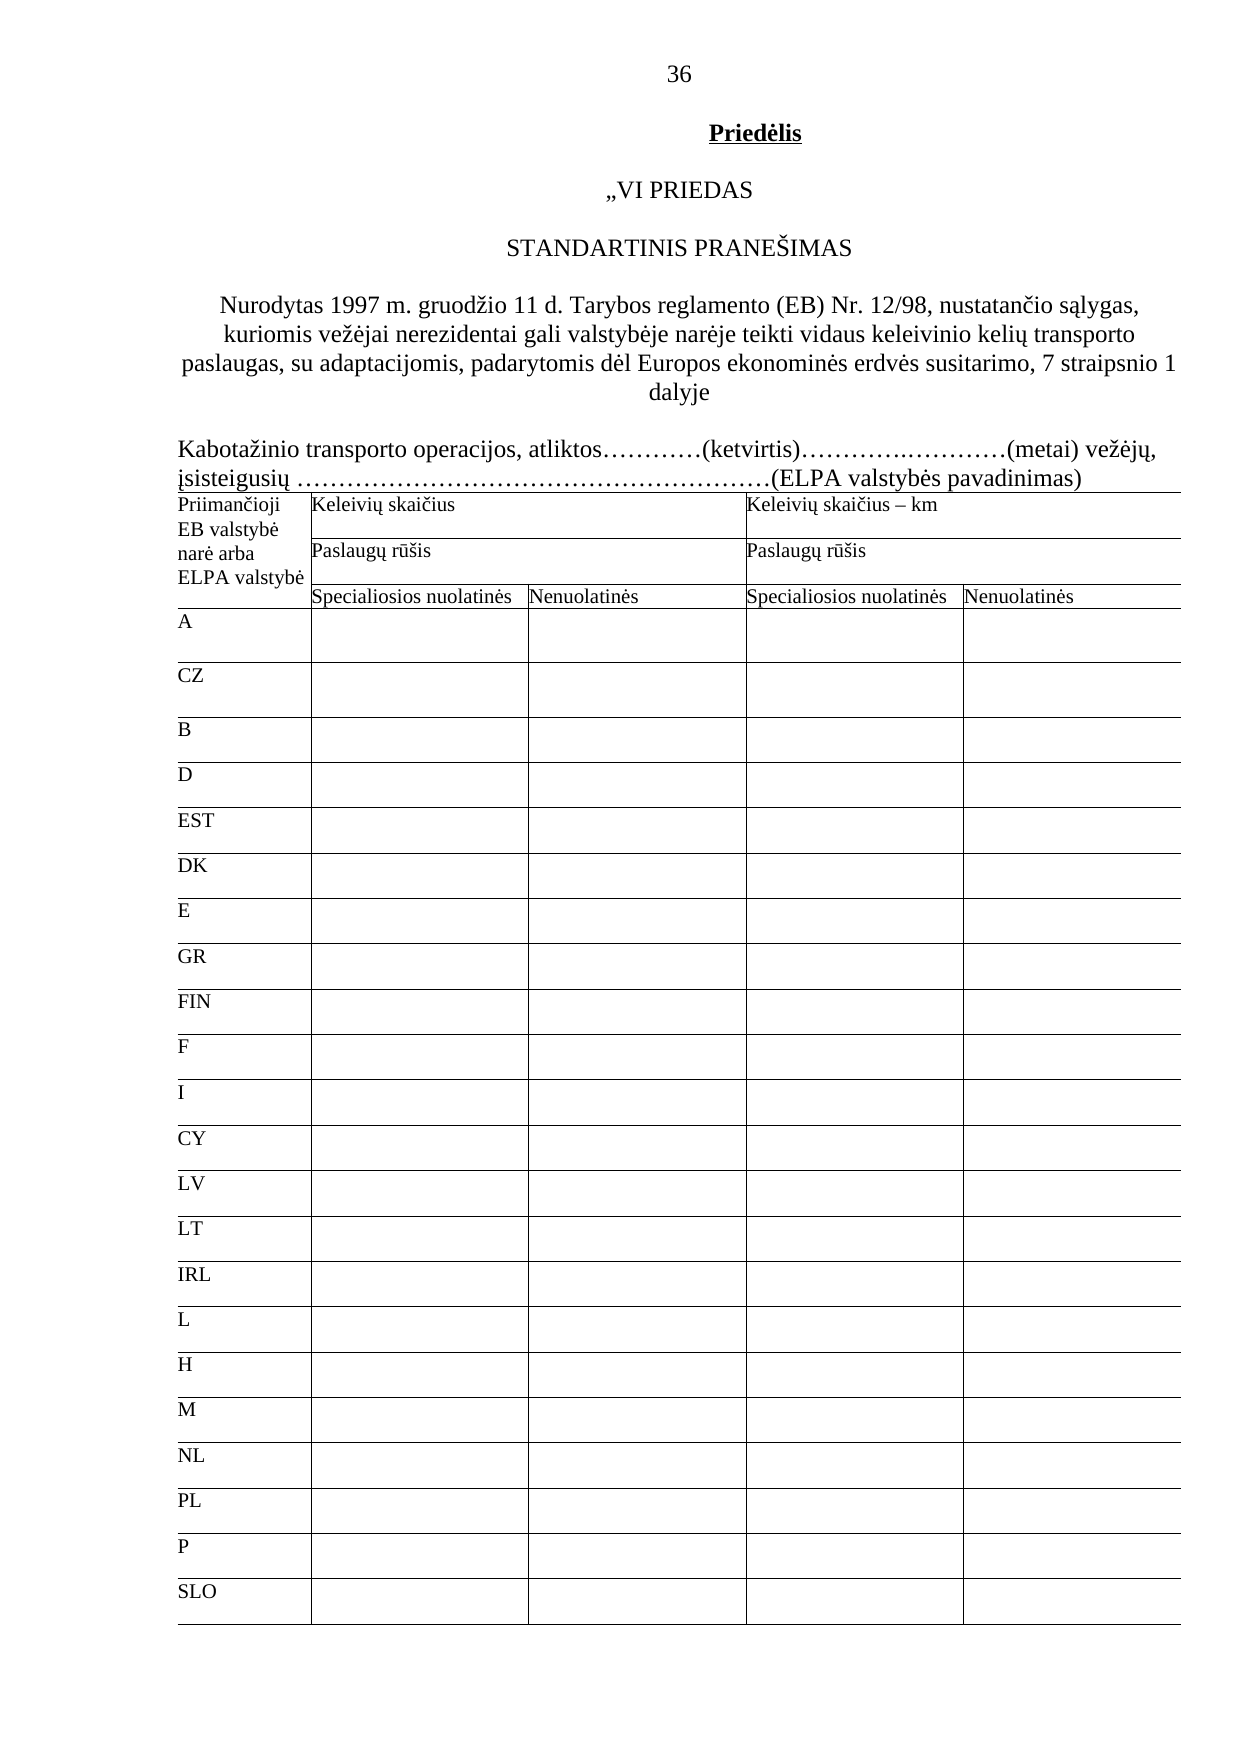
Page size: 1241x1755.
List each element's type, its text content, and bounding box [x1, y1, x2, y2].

table_cell CZ [178, 663, 311, 716]
table_cell [312, 944, 528, 989]
table_cell [529, 763, 746, 807]
table_cell [747, 609, 963, 662]
text „VI PRIEDAS [177, 176, 1181, 204]
table_cell [312, 1489, 528, 1533]
table_cell [312, 718, 528, 762]
table_cell [747, 1353, 963, 1397]
table_cell [312, 1126, 528, 1170]
table_cell Paslaugų rūšis [312, 539, 746, 583]
table_cell [312, 1443, 528, 1488]
table_cell [312, 663, 528, 716]
table_cell [529, 854, 746, 898]
table_cell [312, 1353, 528, 1397]
table_cell [529, 1217, 746, 1261]
table_cell L [178, 1307, 311, 1352]
table_cell [312, 1398, 528, 1442]
table_cell [529, 1307, 746, 1352]
table_cell [312, 1035, 528, 1079]
table_cell Specialiosios nuolatinės [312, 585, 528, 608]
table_cell [312, 1307, 528, 1352]
table_cell F [178, 1035, 311, 1079]
table_cell [312, 1534, 528, 1578]
table_cell [529, 899, 746, 943]
table_cell [964, 899, 1181, 943]
table_cell [747, 1080, 963, 1125]
table_cell [312, 1217, 528, 1261]
table_cell [747, 1126, 963, 1170]
table_cell NL [178, 1443, 311, 1488]
table_header Keleivių skaičius – km [747, 493, 1181, 538]
table_cell LV [178, 1171, 311, 1216]
table_cell Nenuolatinės [964, 585, 1181, 608]
table_cell [529, 663, 746, 716]
table_cell [747, 854, 963, 898]
table_cell E [178, 899, 311, 943]
text Priedėlis [177, 118, 1181, 147]
text Kabotažinio transporto operacijos, atliktos…………(ketvirtis)………….…………(metai) vežėjų, įsisteigusių …………………………………………………(ELPA valstybės pavadinimas) [177, 434, 1181, 492]
table_cell B [178, 718, 311, 762]
table_cell [964, 1307, 1181, 1352]
table_cell [529, 609, 746, 662]
table_cell [312, 1579, 528, 1624]
table_cell [964, 1171, 1181, 1216]
table_cell [312, 854, 528, 898]
table_cell [312, 899, 528, 943]
table_cell [964, 1126, 1181, 1170]
table_cell [964, 944, 1181, 989]
table_cell [312, 1080, 528, 1125]
table_cell EST [178, 808, 311, 853]
table_cell [529, 1398, 746, 1442]
table_cell [529, 1353, 746, 1397]
table_cell IRL [178, 1262, 311, 1306]
table_cell [964, 990, 1181, 1034]
table_cell [747, 1443, 963, 1488]
table_cell [747, 1534, 963, 1578]
table_cell [529, 1579, 746, 1624]
table_cell [747, 990, 963, 1034]
table_cell [964, 763, 1181, 807]
table_cell Paslaugų rūšis [747, 539, 1181, 583]
table_cell [529, 718, 746, 762]
table_cell D [178, 763, 311, 807]
table_cell [747, 1171, 963, 1216]
table_cell Nenuolatinės [529, 585, 746, 608]
table_cell [312, 990, 528, 1034]
table_cell [964, 1353, 1181, 1397]
table_cell [964, 663, 1181, 716]
table_cell [312, 609, 528, 662]
table_cell [747, 1489, 963, 1533]
table_cell [964, 1217, 1181, 1261]
table_cell [312, 1171, 528, 1216]
table_header Priimančioji EB valstybė narė arba ELPA valstybė [178, 493, 311, 608]
table_cell [529, 944, 746, 989]
table_cell LT [178, 1217, 311, 1261]
table_cell DK [178, 854, 311, 898]
table_cell [747, 663, 963, 716]
table_cell [747, 1398, 963, 1442]
table_cell [964, 1398, 1181, 1442]
table_cell A [178, 609, 311, 662]
table_cell [964, 1489, 1181, 1533]
table_cell I [178, 1080, 311, 1125]
table_cell GR [178, 944, 311, 989]
table_cell PL [178, 1489, 311, 1533]
table_cell SLO [178, 1579, 311, 1624]
table_cell [312, 808, 528, 853]
table_cell [747, 808, 963, 853]
table_cell [964, 854, 1181, 898]
table_cell [964, 1579, 1181, 1624]
table_cell [964, 1443, 1181, 1488]
table_cell Specialiosios nuolatinės [747, 585, 963, 608]
table_cell [312, 763, 528, 807]
table_cell [747, 763, 963, 807]
table_cell [964, 609, 1181, 662]
table_cell [964, 718, 1181, 762]
table_cell [747, 899, 963, 943]
table_cell [529, 1489, 746, 1533]
table_cell [312, 1262, 528, 1306]
table_cell FIN [178, 990, 311, 1034]
table_cell [747, 1035, 963, 1079]
text STANDARTINIS PRANEŠIMAS [177, 233, 1181, 262]
table_cell CY [178, 1126, 311, 1170]
table_cell H [178, 1353, 311, 1397]
table_cell [529, 1171, 746, 1216]
table_cell [529, 1126, 746, 1170]
table_cell [529, 1443, 746, 1488]
table_cell [747, 944, 963, 989]
table_cell [529, 1080, 746, 1125]
table_cell [747, 1307, 963, 1352]
table_cell [529, 990, 746, 1034]
table_cell [747, 718, 963, 762]
table_cell [964, 1035, 1181, 1079]
table_cell M [178, 1398, 311, 1442]
table_cell [964, 1080, 1181, 1125]
table_cell P [178, 1534, 311, 1578]
table_cell [964, 1262, 1181, 1306]
table_cell [964, 1534, 1181, 1578]
table_cell [747, 1579, 963, 1624]
table_cell [747, 1262, 963, 1306]
table_cell [529, 808, 746, 853]
table_cell [529, 1035, 746, 1079]
table_header Keleivių skaičius [312, 493, 746, 538]
table_cell [747, 1217, 963, 1261]
text Nurodytas 1997 m. gruodžio 11 d. Tarybos reglamento (EB) Nr. 12/98, nustatančio sąlygas, kuriomis vežėjai nerezidentai gali valstybėje narėje teikti vidaus keleivinio kelių transporto paslaugas, su adaptacijomis, padarytomis dėl Europos ekonominės erdvės susitarimo, 7 straipsnio 1 dalyje [177, 291, 1181, 406]
table_cell [529, 1534, 746, 1578]
table_cell [529, 1262, 746, 1306]
table_cell [964, 808, 1181, 853]
